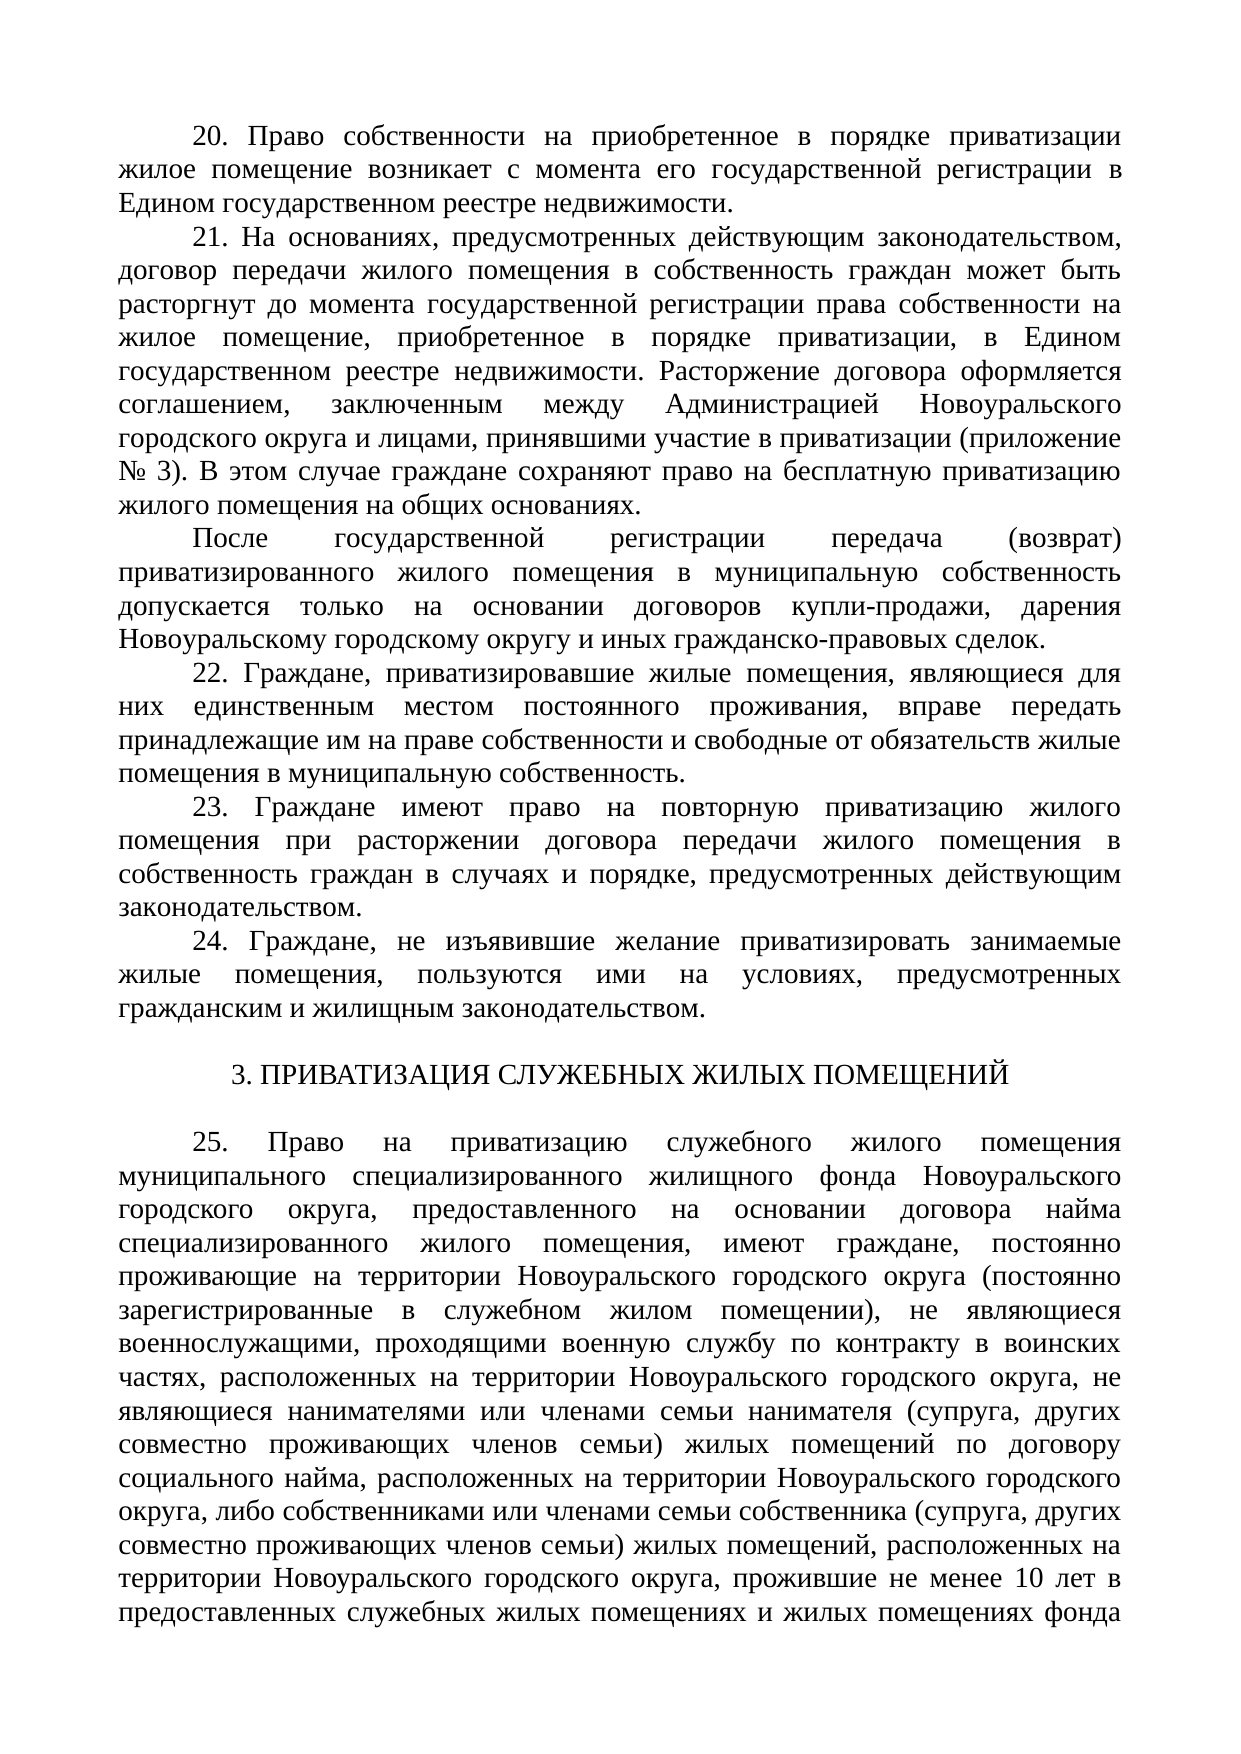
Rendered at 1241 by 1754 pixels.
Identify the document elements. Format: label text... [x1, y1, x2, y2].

text 25. Право на приватизацию служебного жилого помещения муниципального специализированного жилищного фонда Новоуральского городского округа, предоставленного на основании договора найма специализированного жилого помещения, имеют граждане, постоянно проживающие на территории Новоуральского городского округа (постоянно зарегистрированные в служебном жилом помещении), не являющиеся военнослужащими, проходящими военную службу по контракту в воинских частях, расположенных на территории Новоуральского городского округа, не являющиеся нанимателями или членами семьи нанимателя (супруга, других совместно проживающих членов семьи) жилых помещений по договору социального найма, расположенных на территории Новоуральского городского округа, либо собственниками или членами семьи собственника (супруга, других совместно проживающих членов семьи) жилых помещений, расположенных на территории Новоуральского городского округа, прожившие не менее 10 лет в предоставленных служебных жилых помещениях и жилых помещениях фонда [118, 1124, 1122, 1627]
text 21. На основаниях, предусмотренных действующим законодательством, договор передачи жилого помещения в собственность граждан может быть расторгнут до момента государственной регистрации права собственности на жилое помещение, приобретенное в порядке приватизации, в Едином государственном реестре недвижимости. Расторжение договора оформляется соглашением, заключенным между Администрацией Новоуральского городского округа и лицами, принявшими участие в приватизации (приложение № 3). В этом случае граждане сохраняют право на бесплатную приватизацию жилого помещения на общих основаниях. [118, 219, 1122, 521]
text После государственной регистрации передача (возврат) приватизированного жилого помещения в муниципальную собственность допускается только на основании договоров купли-продажи, дарения Новоуральскому городскому округу и иных гражданско-правовых сделок. [118, 521, 1122, 655]
text 22. Граждане, приватизировавшие жилые помещения, являющиеся для них единственным местом постоянного проживания, вправе передать принадлежащие им на праве собственности и свободные от обязательств жилые помещения в муниципальную собственность. [118, 655, 1122, 789]
text 23. Граждане имеют право на повторную приватизацию жилого помещения при расторжении договора передачи жилого помещения в собственность граждан в случаях и порядке, предусмотренных действующим законодательством. [118, 789, 1122, 923]
text 24. Граждане, не изъявившие желание приватизировать занимаемые жилые помещения, пользуются ими на условиях, предусмотренных гражданским и жилищным законодательством. [118, 923, 1122, 1024]
text 20. Право собственности на приобретенное в порядке приватизации жилое помещение возникает с момента его государственной регистрации в Едином государственном реестре недвижимости. [118, 118, 1122, 219]
text 3. ПРИВАТИЗАЦИЯ СЛУЖЕБНЫХ ЖИЛЫХ ПОМЕЩЕНИЙ [118, 1057, 1122, 1091]
